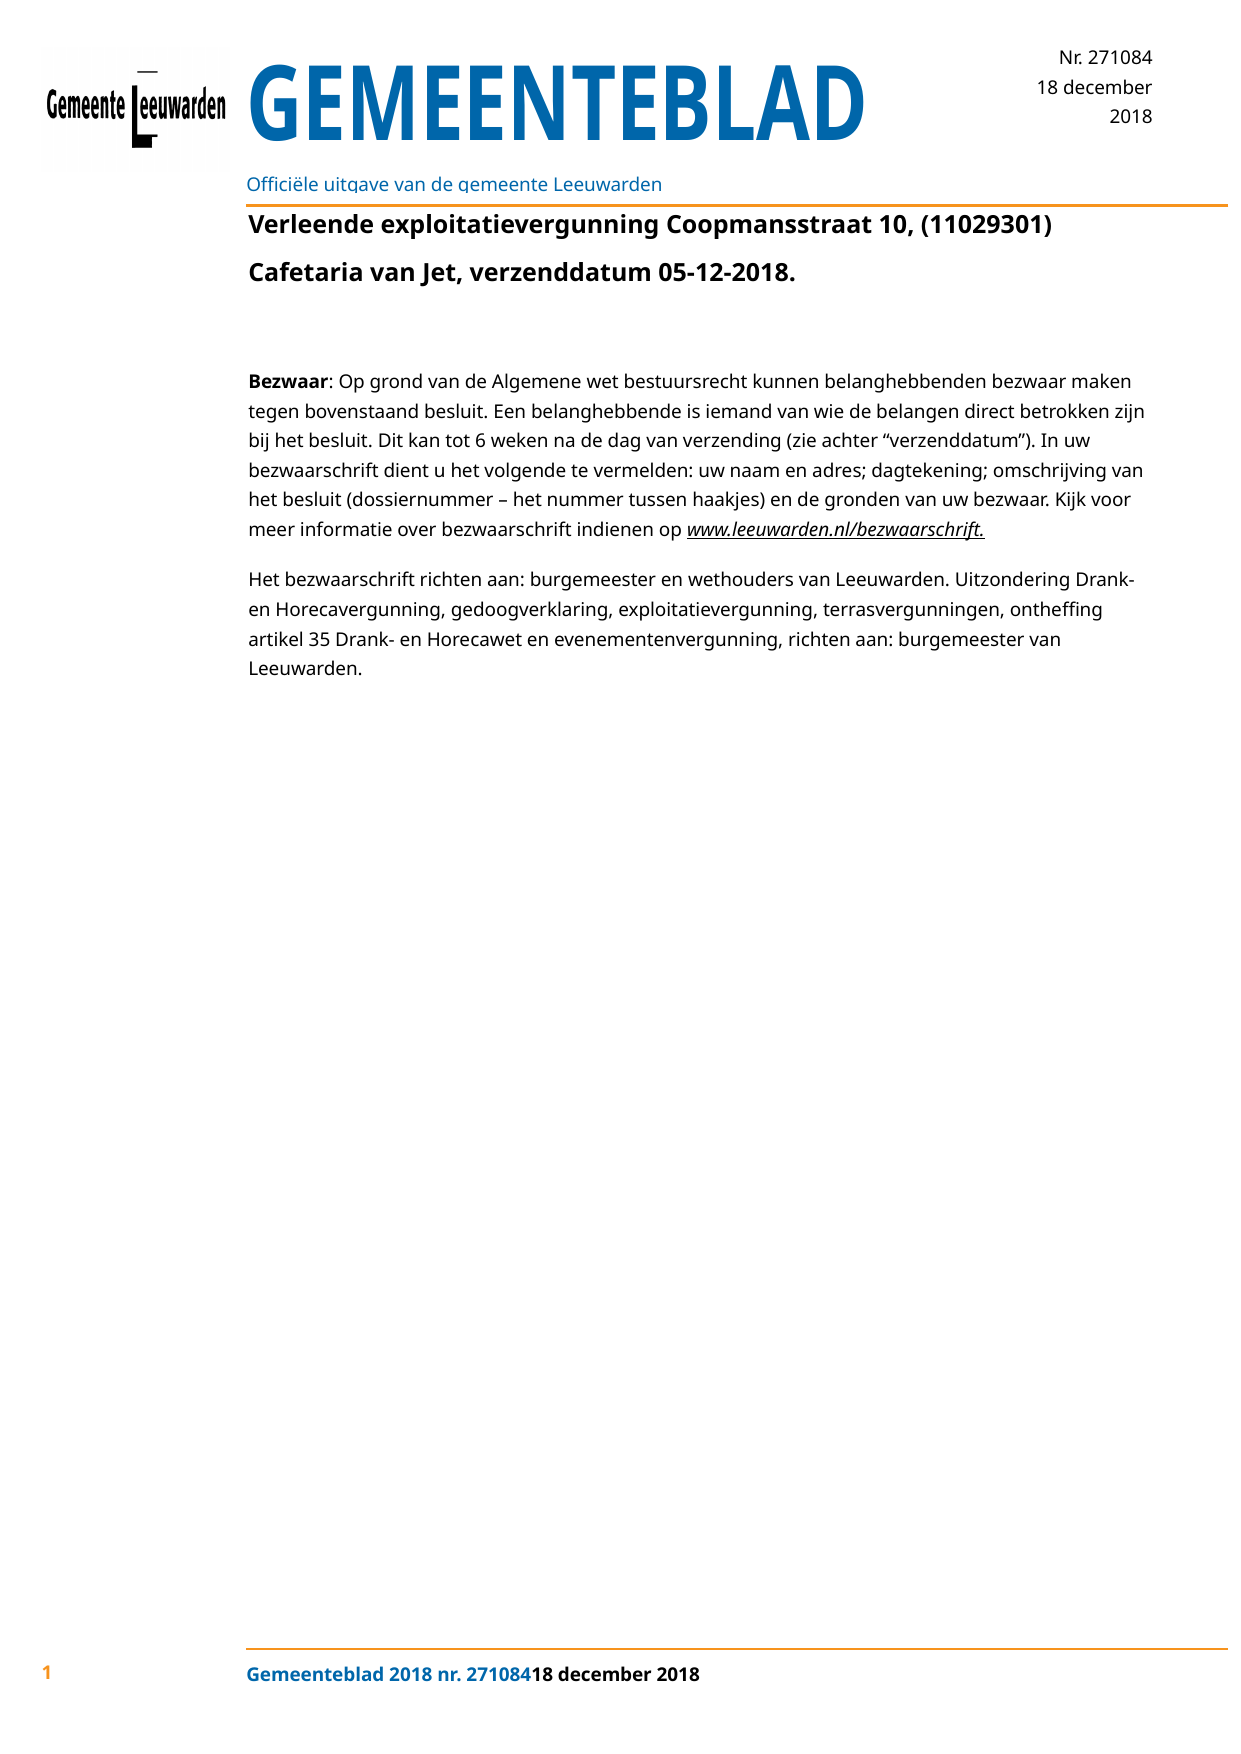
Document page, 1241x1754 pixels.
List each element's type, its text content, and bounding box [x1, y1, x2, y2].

text Verleende exploitatievergunning Coopmansstraat 10, (11029301) Cafetaria van Jet, verzenddatum 05-12-2018. [248, 207, 1152, 288]
text Het bezwaarschrift richten aan: burgemeester en wethouders van Leeuwarden. Uitzondering Drank- en Horecavergunning, gedoogverklaring, exploitatievergunning, terrasvergunningen, ontheffing artikel 35 Drank- en Horecawet en evenementenvergunning, richten aan: burgemeester van Leeuwarden. [248, 567, 1152, 681]
picture [41, 47, 231, 172]
text Bezwaar: Op grond van de Algemene wet bestuursrecht kunnen belanghebbenden bezwaar maken tegen bovenstaand besluit. Een belanghebbende is iemand van wie de belangen direct betrokken zijn bij het besluit. Dit kan tot 6 weken na de dag van verzending (zie achter “verzenddatum”). In uw bezwaarschrift dient u het volgende te vermelden: uw naam en adres; dagtekening; omschrijving van het besluit (dossiernummer – het nummer tussen haakjes) en de gronden van uw bezwaar. Kijk voor meer informatie over bezwaarschrift indienen op www.leeuwarden.nl/bezwaarschrift. [248, 368, 1152, 542]
